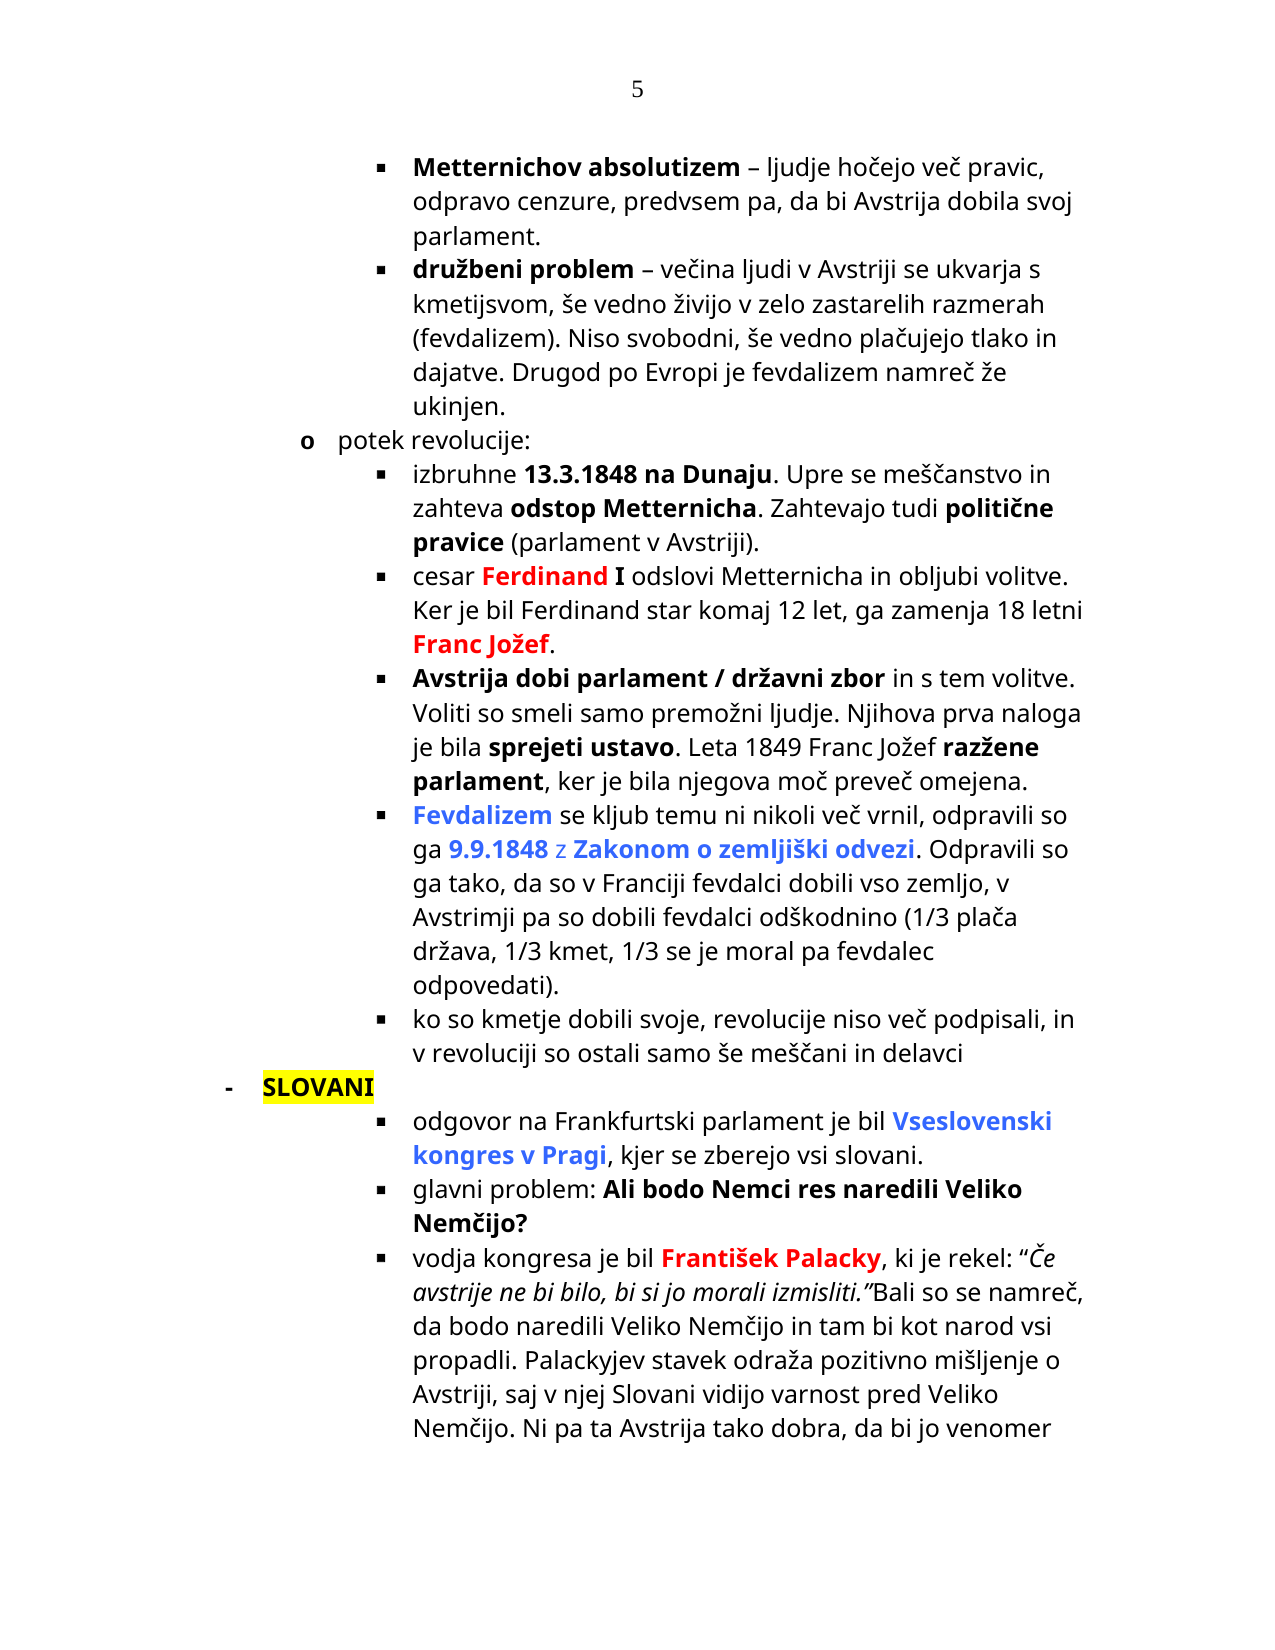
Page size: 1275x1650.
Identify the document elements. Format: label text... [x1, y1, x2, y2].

list cesar Ferdinand I odslovi Metternicha in obljubi volitve. Ker je bil Ferdinand star komaj 12 let, ga zamenja 18 letni Franc Jožef. [375, 559, 1087, 661]
list odgovor na Frankfurtski parlament je bil Vseslovenski kongres v Pragi, kjer se zberejo vsi slovani. [375, 1104, 1087, 1172]
list ko so kmetje dobili svoje, revolucije niso več podpisali, in v revoluciji so ostali samo še meščani in delavci [375, 1002, 1087, 1070]
list Fevdalizem se kljub temu ni nikoli več vrnil, odpravili so ga 9.9.1848 z Zakonom o zemljiški odvezi. Odpravili so ga tako, da so v Franciji fevdalci dobili vso zemljo, v Avstrimji pa so dobili fevdalci odškodnino (1/3 plača država, 1/3 kmet, 1/3 se je moral pa fevdalec odpovedati). [375, 797, 1087, 1002]
list SLOVANI [225, 1070, 1087, 1104]
list Metternichov absolutizem – ljudje hočejo več pravic, odpravo cenzure, predvsem pa, da bi Avstrija dobila svoj parlament. [375, 150, 1087, 252]
list Avstrija dobi parlament / državni zbor in s tem volitve. Voliti so smeli samo premožni ljudje. Njihova prva naloga je bila sprejeti ustavo. Leta 1849 Franc Jožef razžene parlament, ker je bila njegova moč preveč omejena. [375, 661, 1087, 797]
list glavni problem: Ali bodo Nemci res naredili Veliko Nemčijo? [375, 1172, 1087, 1240]
list potek revolucije: [300, 422, 1087, 457]
list družbeni problem – večina ljudi v Avstriji se ukvarja s kmetijsvom, še vedno živijo v zelo zastarelih razmerah (fevdalizem). Niso svobodni, še vedno plačujejo tlako in dajatve. Drugod po Evropi je fevdalizem namreč že ukinjen. [375, 252, 1087, 422]
list izbruhne 13.3.1848 na Dunaju. Upre se meščanstvo in zahteva odstop Metternicha. Zahtevajo tudi politične pravice (parlament v Avstriji). [375, 457, 1087, 559]
list vodja kongresa je bil František Palacky, ki je rekel: “Če avstrije ne bi bilo, bi si jo morali izmisliti.”Bali so se namreč, da bodo naredili Veliko Nemčijo in tam bi kot narod vsi propadli. Palackyjev stavek odraža pozitivno mišljenje o Avstriji, saj v njej Slovani vidijo varnost pred Veliko Nemčijo. Ni pa ta Avstrija tako dobra, da bi jo venomer [375, 1240, 1087, 1444]
